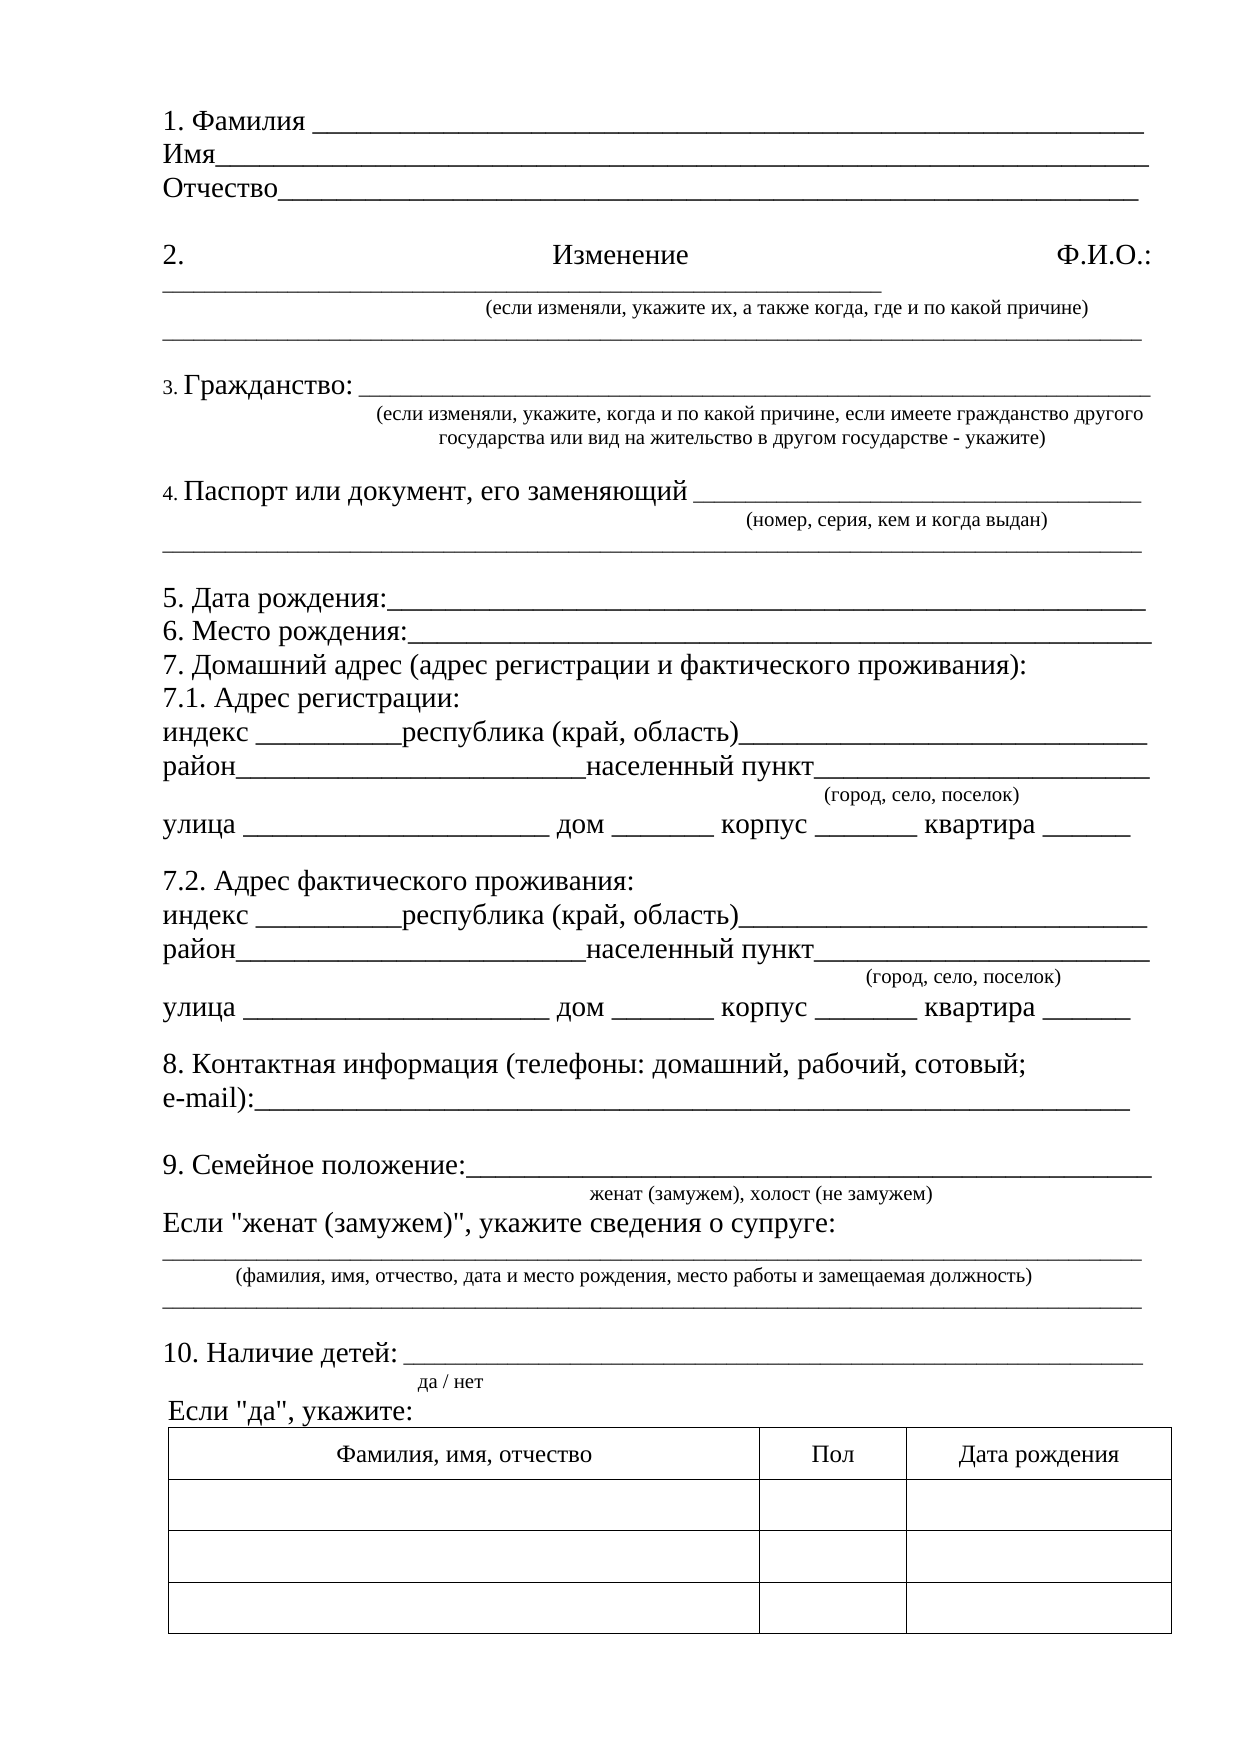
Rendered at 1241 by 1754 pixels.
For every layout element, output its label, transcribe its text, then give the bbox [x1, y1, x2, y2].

text государства или вид на жительство в другом государстве - укажите) [162, 425, 1152, 449]
text район________________________населенный пункт_______________________ [162, 748, 1152, 781]
text индекс __________республика (край, область)____________________________ [162, 897, 1152, 931]
text 7.2. Адрес фактического проживания: [162, 863, 1152, 897]
text 9. Семейное положение:_______________________________________________ [162, 1147, 1152, 1181]
text (город, село, поселок) [162, 964, 1152, 988]
text улица _____________________ дом _______ корпус _______ квартира ______ [162, 989, 1152, 1022]
text 6. Место рождения:___________________________________________________ [162, 613, 1152, 647]
text 4. Паспорт или документ, его заменяющий ___________________________________________ [162, 473, 1152, 507]
text район________________________населенный пункт_______________________ [162, 931, 1152, 964]
text индекс __________республика (край, область)____________________________ [162, 714, 1152, 748]
table_cell [169, 1480, 759, 1530]
text 2. Изменение Ф.И.О.: _____________________________________________________________________ [162, 237, 1152, 295]
table_cell [760, 1531, 906, 1582]
table_header Пол [760, 1428, 906, 1478]
text ______________________________________________________________________________________________ [162, 531, 1152, 555]
table_cell [907, 1480, 1171, 1530]
table_cell [760, 1480, 906, 1530]
table_header Фамилия, имя, отчество [169, 1428, 759, 1478]
text 8. Контактная информация (телефоны: домашний, рабочий, сотовый; [162, 1046, 1152, 1080]
text 7.1. Адрес регистрации: [162, 681, 1152, 714]
text 3. Гражданство: ____________________________________________________________________________ [162, 367, 1152, 401]
table_cell [760, 1583, 906, 1633]
text женат (замужем), холост (не замужем) [162, 1181, 1152, 1205]
text Отчество___________________________________________________________ [162, 170, 1152, 203]
table_cell [907, 1583, 1171, 1633]
table_header Дата рождения [907, 1428, 1171, 1478]
text (если изменяли, укажите их, а также когда, где и по какой причине) [162, 295, 1152, 319]
text Если "женат (замужем)", укажите сведения о супруге: [162, 1205, 1152, 1239]
text 7. Домашний адрес (адрес регистрации и фактического проживания): [162, 647, 1152, 681]
text (город, село, поселок) [162, 782, 1152, 806]
text Имя________________________________________________________________ [162, 136, 1152, 170]
text e-mail):____________________________________________________________ [162, 1080, 1152, 1114]
text 5. Дата рождения:____________________________________________________ [162, 580, 1152, 613]
text (номер, серия, кем и когда выдан) [162, 507, 1152, 531]
text ______________________________________________________________________________________________ [162, 1287, 1152, 1311]
text 1. Фамилия _________________________________________________________ [162, 103, 1152, 136]
text (фамилия, имя, отчество, дата и место рождения, место работы и замещаемая должность) [162, 1263, 1152, 1287]
table_cell [169, 1531, 759, 1582]
text (если изменяли, укажите, когда и по какой причине, если имеете гражданство другого [162, 401, 1152, 425]
text да / нет [162, 1369, 1152, 1393]
text Если "да", укажите: [162, 1393, 1152, 1427]
text ______________________________________________________________________________________________ [162, 319, 1152, 343]
text 10. Наличие детей: _______________________________________________________________________ [162, 1336, 1152, 1369]
table_cell [169, 1583, 759, 1633]
table_cell [907, 1531, 1171, 1582]
text ______________________________________________________________________________________________ [162, 1239, 1152, 1263]
text улица _____________________ дом _______ корпус _______ квартира ______ [162, 806, 1152, 839]
